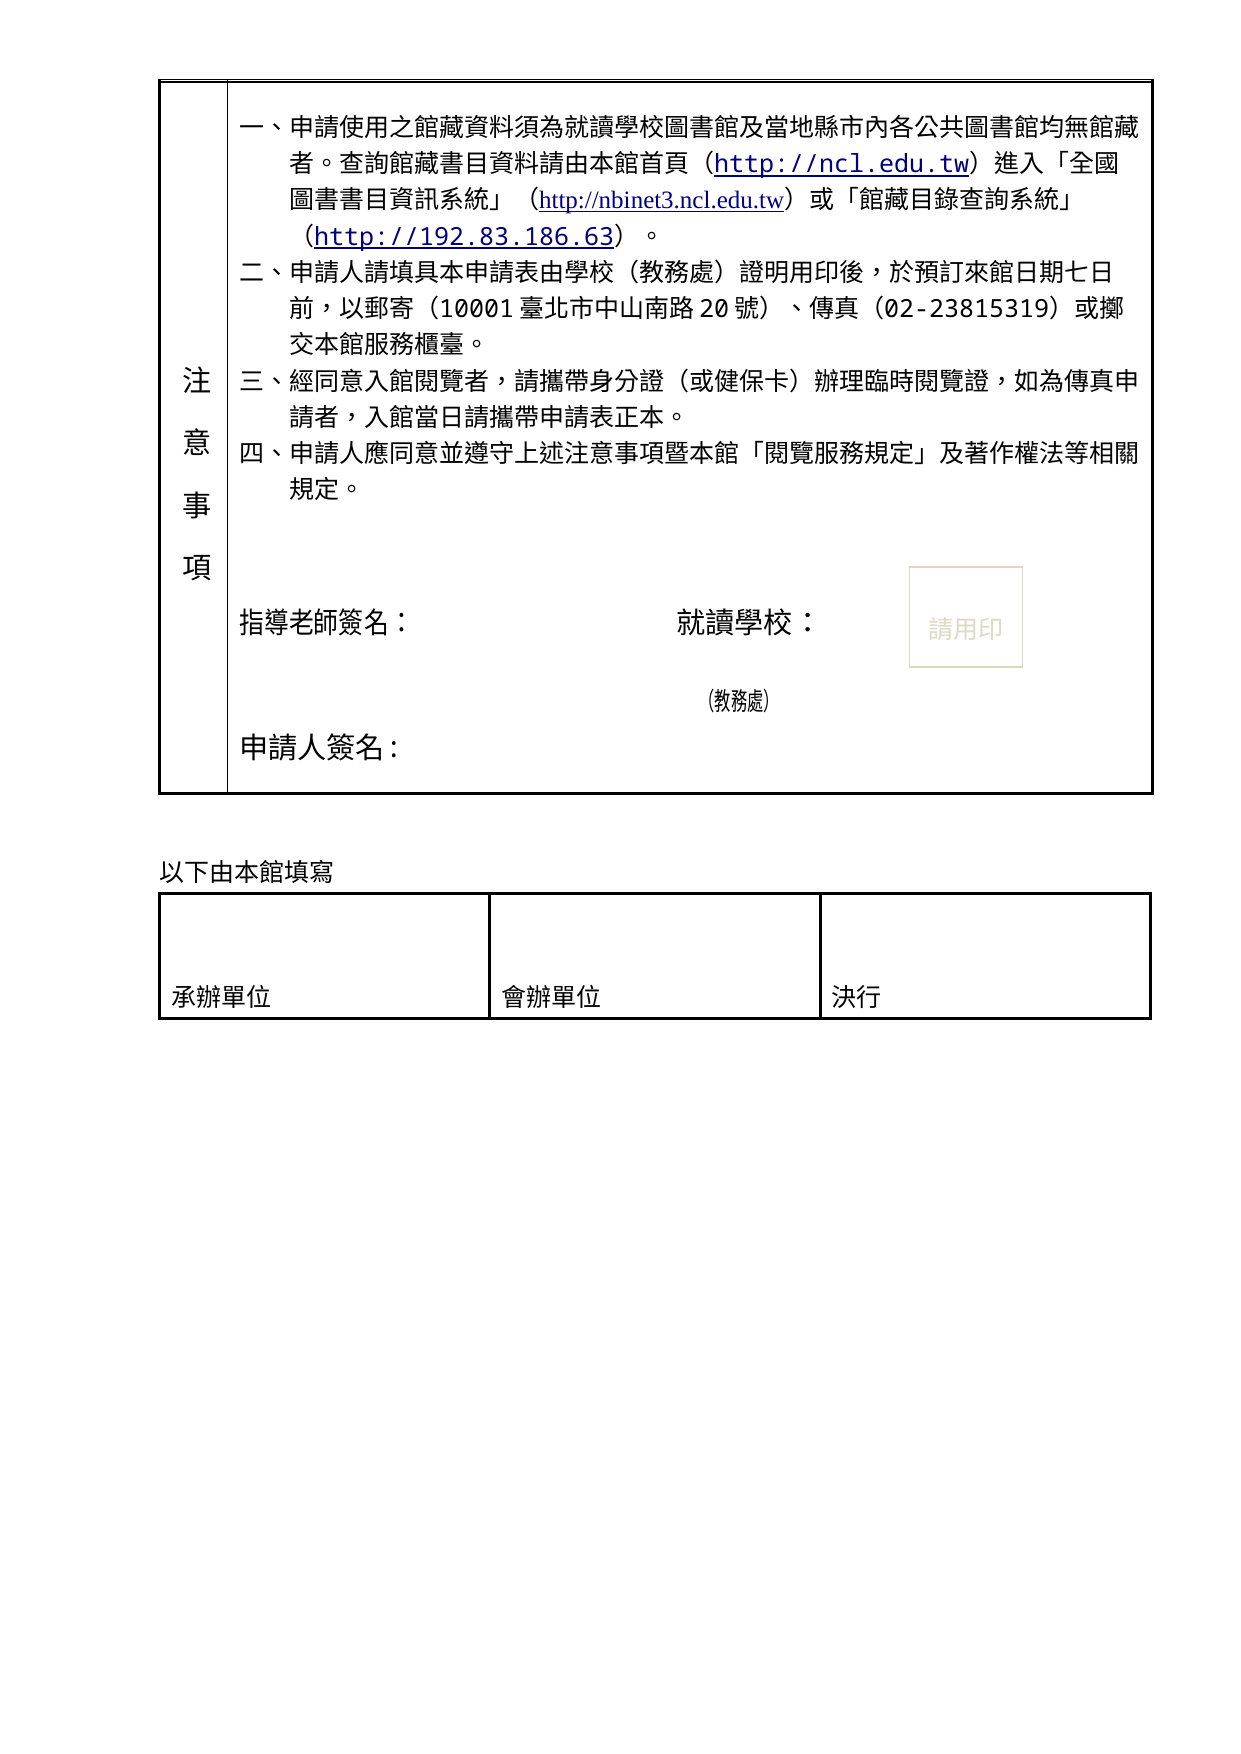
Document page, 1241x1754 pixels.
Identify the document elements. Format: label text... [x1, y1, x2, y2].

table_header 會辦單位 [491, 895, 819, 1017]
table_header 決行 [822, 895, 1149, 1017]
table_cell 注意事項 [161, 83, 227, 792]
table_header 承辦單位 [161, 895, 488, 1017]
text 以下由本館填寫 [159, 829, 1081, 892]
table_cell 一、申請使用之館藏資料須為就讀學校圖書館及當地縣市內各公共圖書館均無館藏者。查詢館藏書目資料請由本館首頁（http://ncl.edu.tw）進入「全國圖書書目資訊系統」（http://nbinet3.ncl.edu.tw）或「館藏目錄查詢系統」（http://192.83.186.63）。 二、申請人請填具本申請表由學校（教務處）證明用印後，於預訂來館日期七日前，以郵寄（10001臺北市中山南路20號）、傳真（02-23815319）或擲交本館服務櫃臺。 三、經同意入館閱覽者，請攜帶身分證（或健保卡）辦理臨時閱覽證，如為傳真申請者，入館當日請攜帶申請表正本。 四、申請人應同意並遵守上述注意事項暨本館「閱覽服務規定」及著作權法等相關規定。 指導老師簽名： 就讀學校： 申請人簽名: [228, 83, 1151, 792]
